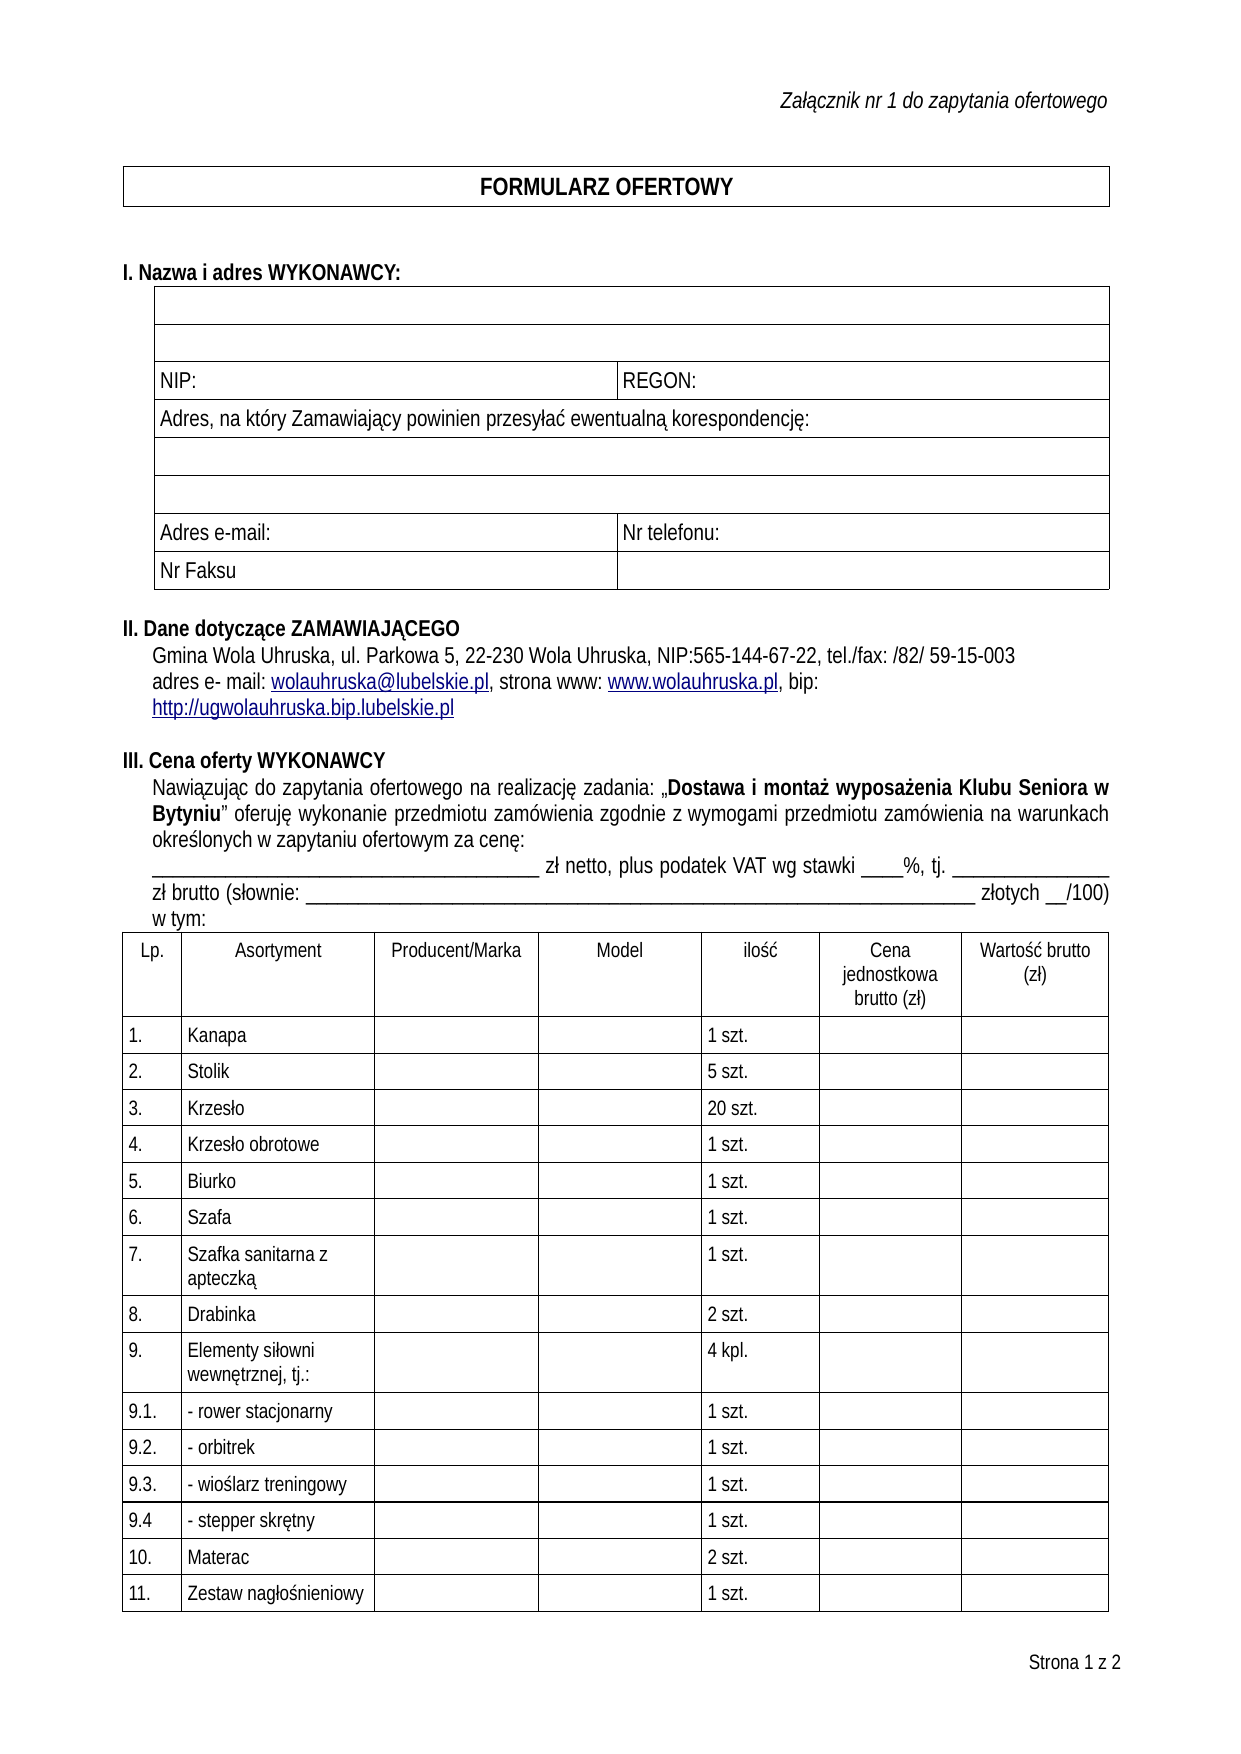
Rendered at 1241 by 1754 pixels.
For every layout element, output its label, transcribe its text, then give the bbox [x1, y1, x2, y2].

table_cell 2 szt. [702, 1539, 819, 1574]
table_cell 1 szt. [702, 1503, 819, 1538]
table_cell [375, 1126, 538, 1162]
table_cell [539, 1503, 701, 1538]
table_cell [820, 1333, 961, 1392]
text II. Dane dotyczące ZAMAWIAJĄCEGO [123, 615, 1109, 642]
table_cell [375, 1575, 538, 1611]
table_cell - orbitrek [182, 1430, 374, 1465]
table_cell [375, 1054, 538, 1089]
table_cell [820, 1236, 961, 1295]
table_cell 8. [123, 1296, 181, 1332]
table_cell [375, 1199, 538, 1235]
table_cell 5 szt. [702, 1054, 819, 1089]
table_cell 10. [123, 1539, 181, 1574]
table_cell Biurko [182, 1163, 374, 1198]
table_cell [375, 1296, 538, 1332]
table_cell [539, 1236, 701, 1295]
table_cell [618, 552, 1109, 589]
table_cell [375, 1163, 538, 1198]
table_cell [539, 1199, 701, 1235]
table_cell [539, 1430, 701, 1465]
table_cell 7. [123, 1236, 181, 1295]
table_cell 9.3. [123, 1466, 181, 1501]
table_cell [155, 476, 1109, 513]
table_cell [375, 1430, 538, 1465]
table_cell [962, 1199, 1108, 1235]
table_cell [375, 1090, 538, 1125]
table_cell [962, 1236, 1108, 1295]
table_cell [375, 1393, 538, 1428]
table_cell 6. [123, 1199, 181, 1235]
table_cell Drabinka [182, 1296, 374, 1332]
table_cell 9.4 [123, 1503, 181, 1538]
table_cell [820, 1017, 961, 1052]
text adres e- mail: wolauhruska@lubelskie.pl, strona www: www.wolauhruska.pl, bip: http://ugwolauhruska.bip.lubelskie.pl [152, 668, 1109, 721]
table_cell Krzesło obrotowe [182, 1126, 374, 1162]
table_cell [962, 1296, 1108, 1332]
table_cell 1. [123, 1017, 181, 1052]
table_header FORMULARZ OFERTOWY [124, 167, 1109, 206]
table_cell [962, 1466, 1108, 1501]
table_cell [820, 1393, 961, 1428]
table_cell 20 szt. [702, 1090, 819, 1125]
table_cell 1 szt. [702, 1163, 819, 1198]
table_cell [962, 1503, 1108, 1538]
table_cell Szafka sanitarna z apteczką [182, 1236, 374, 1295]
table_cell Adres, na który Zamawiający powinien przesyłać ewentualną korespondencję: [155, 400, 1109, 437]
table_cell Adres e-mail: [155, 514, 617, 551]
table_cell [539, 1575, 701, 1611]
table_cell [962, 1575, 1108, 1611]
table_cell [539, 1090, 701, 1125]
table_header ilość [702, 933, 819, 1016]
table_cell Zestaw nagłośnieniowy [182, 1575, 374, 1611]
text Nawiązując do zapytania ofertowego na realizację zadania: „Dostawa i montaż wyposażenia Klubu Seniora w Bytyniu” oferuję wykonanie przedmiotu zamówienia zgodnie z wymogami przedmiotu zamówienia na warunkach określonych w zapytaniu ofertowym za cenę: [152, 773, 1109, 852]
table_cell [539, 1466, 701, 1501]
table_cell 9.1. [123, 1393, 181, 1428]
table_cell [375, 1236, 538, 1295]
table_cell Elementy siłowni wewnętrznej, tj.: [182, 1333, 374, 1392]
table_cell [820, 1090, 961, 1125]
table_cell 5. [123, 1163, 181, 1198]
table_cell [820, 1199, 961, 1235]
table_cell 1 szt. [702, 1393, 819, 1428]
table_cell [539, 1126, 701, 1162]
table_cell [820, 1054, 961, 1089]
table_cell [962, 1017, 1108, 1052]
table_cell 1 szt. [702, 1199, 819, 1235]
table_cell [820, 1503, 961, 1538]
table_cell 11. [123, 1575, 181, 1611]
table_cell [820, 1163, 961, 1198]
table_cell [375, 1539, 538, 1574]
table_header Model [539, 933, 701, 1016]
table_cell Nr telefonu: [618, 514, 1109, 551]
table_cell [962, 1163, 1108, 1198]
table_cell [539, 1393, 701, 1428]
table_cell [375, 1466, 538, 1501]
table_cell 1 szt. [702, 1466, 819, 1501]
table_cell [539, 1539, 701, 1574]
text Załącznik nr 1 do zapytania ofertowego [123, 87, 1109, 113]
table_cell REGON: [618, 362, 1109, 399]
table_cell 2 szt. [702, 1296, 819, 1332]
table_cell [820, 1296, 961, 1332]
table_header [155, 287, 1109, 323]
table_cell 1 szt. [702, 1430, 819, 1465]
table_cell [155, 325, 1109, 361]
table_cell 2. [123, 1054, 181, 1089]
table_cell [155, 438, 1109, 475]
table_cell [962, 1054, 1108, 1089]
table_cell 9. [123, 1333, 181, 1392]
table_cell [375, 1017, 538, 1052]
table_cell [820, 1539, 961, 1574]
table_cell [820, 1126, 961, 1162]
table_cell NIP: [155, 362, 617, 399]
table_cell Szafa [182, 1199, 374, 1235]
table_cell Kanapa [182, 1017, 374, 1052]
text III. Cena oferty WYKONAWCY [123, 747, 1109, 773]
table_cell [539, 1054, 701, 1089]
table_cell 3. [123, 1090, 181, 1125]
table_cell [962, 1333, 1108, 1392]
table_cell [820, 1466, 961, 1501]
table_cell 9.2. [123, 1430, 181, 1465]
table_cell 1 szt. [702, 1017, 819, 1052]
table_cell - stepper skrętny [182, 1503, 374, 1538]
table_cell [375, 1503, 538, 1538]
text Gmina Wola Uhruska, ul. Parkowa 5, 22-230 Wola Uhruska, NIP:565-144-67-22, tel./fax: /82/ 59-15-003 [152, 642, 1109, 668]
table_cell [539, 1163, 701, 1198]
text _____________________________________ zł netto, plus podatek VAT wg stawki ____%, tj. _______________ zł brutto (słownie: ________________________________________________________________ złotych __/100) w tym: [152, 852, 1109, 932]
table_cell 4. [123, 1126, 181, 1162]
table_cell [375, 1333, 538, 1392]
table_cell [820, 1575, 961, 1611]
table_cell Materac [182, 1539, 374, 1574]
table_cell 4 kpl. [702, 1333, 819, 1392]
table_cell [962, 1539, 1108, 1574]
table_cell [820, 1430, 961, 1465]
table_cell - wioślarz treningowy [182, 1466, 374, 1501]
table_cell [962, 1090, 1108, 1125]
table_cell [539, 1333, 701, 1392]
table_cell [962, 1126, 1108, 1162]
table_header Asortyment [182, 933, 374, 1016]
table_cell Krzesło [182, 1090, 374, 1125]
table_cell [539, 1017, 701, 1052]
table_cell [962, 1393, 1108, 1428]
table_cell 1 szt. [702, 1575, 819, 1611]
text I. Nazwa i adres WYKONAWCY: [123, 259, 1109, 286]
table_cell [539, 1296, 701, 1332]
table_header Lp. [123, 933, 181, 1016]
table_cell Stolik [182, 1054, 374, 1089]
table_header Producent/Marka [375, 933, 538, 1016]
table_cell 1 szt. [702, 1126, 819, 1162]
table_header Wartość brutto (zł) [962, 933, 1108, 1016]
table_cell - rower stacjonarny [182, 1393, 374, 1428]
table_cell 1 szt. [702, 1236, 819, 1295]
table_cell Nr Faksu [155, 552, 617, 589]
table_header Cena jednostkowa brutto (zł) [820, 933, 961, 1016]
table_cell [962, 1430, 1108, 1465]
